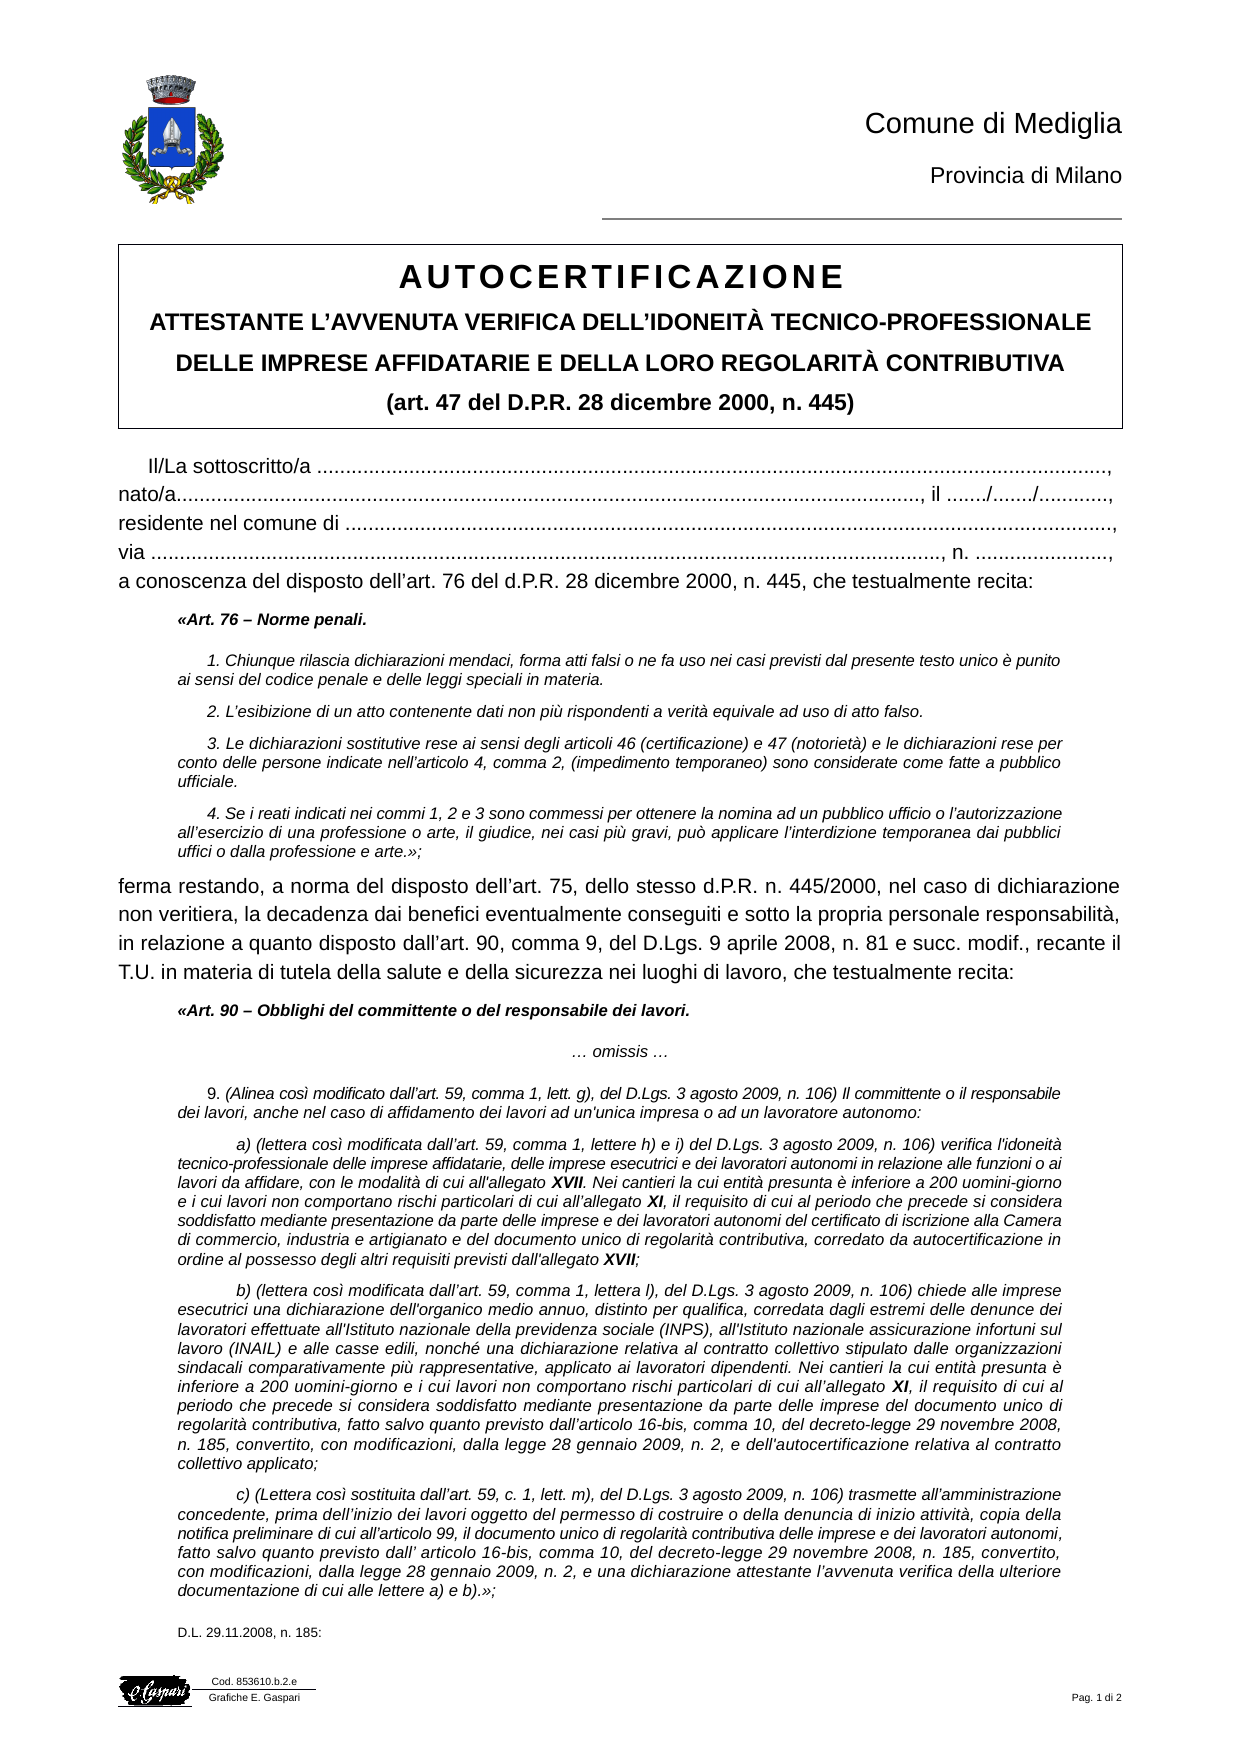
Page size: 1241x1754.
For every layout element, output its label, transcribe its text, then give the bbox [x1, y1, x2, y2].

picture [122, 140, 224, 162]
table_header AUTOCERTIFICAZIONE ATTESTANTE L’AVVENUTA VERIFICA DELL’IDONEITÀ TECNICO-PROFESSIONALE DELLE IMPRESE AFFIDATARIE E DELLA LORO REGOLARITÀ CONTRIBUTIVA (art. 47 del D.P.R. 28 dicembre 2000, n. 445) [119, 245, 1122, 427]
text 4. Se i reati indicati nei commi 1, 2 e 3 sono commessi per ottenere la nomina ad un pubblico ufficio o l’autorizzazione all’esercizio di una professione o arte, il giudice, nei casi più gravi, può applicare l’interdizione temporanea dai pubblici uffici o dalla professione e arte.»; [177, 803, 1063, 861]
text a) (lettera così modificata dall’art. 59, comma 1, lettere h) e i) del D.Lgs. 3 agosto 2009, n. 106) verifica l'idoneità tecnico-professionale delle imprese affidatarie, delle imprese esecutrici e dei lavoratori autonomi in relazione alle funzioni o ai lavori da affidare, con le modalità di cui all'allegato XVII. Nei cantieri la cui entità presunta è inferiore a 200 uomini-giorno e i cui lavori non comportano rischi particolari di cui all’allegato XI, il requisito di cui al periodo che precede si considera soddisfatto mediante presentazione da parte delle imprese e dei lavoratori autonomi del certificato di iscrizione alla Camera di commercio, industria e artigianato e del documento unico di regolarità contributiva, corredato da autocertificazione in ordine al possesso degli altri requisiti previsti dall'allegato XVII; [177, 1134, 1063, 1268]
text «Art. 76 – Norme penali. [177, 610, 1063, 629]
picture [118, 1674, 191, 1706]
text Nell'elenco degli allegati [118, 204, 602, 227]
text Comune di Mediglia [118, 106, 1122, 140]
picture [122, 188, 224, 204]
text c) (Lettera così sostituita dall’art. 59, c. 1, lett. m), del D.Lgs. 3 agosto 2009, n. 106) trasmette all’amministrazione concedente, prima dell’inizio dei lavori oggetto del permesso di costruire o della denuncia di inizio attività, copia della notifica preliminare di cui all’articolo 99, il documento unico di regolarità contributiva delle imprese e dei lavoratori autonomi, fatto salvo quanto previsto dall’ articolo 16-bis, comma 10, del decreto-legge 29 novembre 2008, n. 185, convertito, con modificazioni, dalla legge 28 gennaio 2009, n. 2, e una dichiarazione attestante l’avvenuta verifica della ulteriore documentazione di cui alle lettere a) e b).»; [177, 1485, 1063, 1600]
picture [122, 75, 224, 106]
text 9. (Alinea così modificato dall’art. 59, comma 1, lett. g), del D.Lgs. 3 agosto 2009, n. 106) Il committente o il responsabile dei lavori, anche nel caso di affidamento dei lavori ad un'unica impresa o ad un lavoratore autonomo: [177, 1083, 1063, 1122]
subtitle … omissis … [177, 1042, 1063, 1061]
text b) (lettera così modificata dall’art. 59, comma 1, lettera l), del D.Lgs. 3 agosto 2009, n. 106) chiede alle imprese esecutrici una dichiarazione dell'organico medio annuo, distinto per qualifica, corredata dagli estremi delle denunce dei lavoratori effettuate all'Istituto nazionale della previdenza sociale (INPS), all'Istituto nazionale assicurazione infortuni sul lavoro (INAIL) e alle casse edili, nonché una dichiarazione relativa al contratto collettivo stipulato dalle organizzazioni sindacali comparativamente più rappresentative, applicato ai lavoratori dipendenti. Nei cantieri la cui entità presunta è inferiore a 200 uomini-giorno e i cui lavori non comportano rischi particolari di cui all’allegato XI, il requisito di cui al periodo che precede si considera soddisfatto mediante presentazione da parte delle imprese del documento unico di regolarità contributiva, fatto salvo quanto previsto dall’articolo 16-bis, comma 10, del decreto-legge 29 novembre 2008, n. 185, convertito, con modificazioni, dalla legge 28 gennaio 2009, n. 2, e dell'autocertificazione relativa al contratto collettivo applicato; [177, 1281, 1063, 1473]
text 2. L’esibizione di un atto contenente dati non più rispondenti a verità equivale ad uso di atto falso. [177, 702, 1063, 721]
text D.L. 29.11.2008, n. 185: [177, 1625, 1122, 1641]
text Il/La sottoscritto/a ........................................................................................................................................., nato/a................................................................................................................................., il ......./......./............, residente nel comune di ....................................................................................................................................., via ........................................................................................................................................., n. ......................., a conoscenza del disposto dell’art. 76 del d.P.R. 28 dicembre 2000, n. 445, che testualmente recita: [118, 453, 1122, 592]
text 1. Chiunque rilascia dichiarazioni mendaci, forma atti falsi o ne fa uso nei casi previsti dal presente testo unico è punito ai sensi del codice penale e delle leggi speciali in materia. [177, 651, 1063, 689]
text ferma restando, a norma del disposto dell’art. 75, dello stesso d.P.R. n. 445/2000, nel caso di dichiarazione non veritiera, la decadenza dai benefici eventualmente conseguiti e sotto la propria personale responsabilità, in relazione a quanto disposto dall’art. 90, comma 9, del D.Lgs. 9 aprile 2008, n. 81 e succ. modif., recante il T.U. in materia di tutela della salute e della sicurezza nei luoghi di lavoro, che testualmente recita: [118, 873, 1122, 984]
text «Art. 90 – Obblighi del committente o del responsabile dei lavori. [177, 1001, 1063, 1020]
text 3. Le dichiarazioni sostitutive rese ai sensi degli articoli 46 (certificazione) e 47 (notorietà) e le dichiarazioni rese per conto delle persone indicate nell’articolo 4, comma 2, (impedimento temporaneo) sono considerate come fatte a pubblico ufficiale. [177, 733, 1063, 791]
text Provincia di Milano [118, 162, 1122, 188]
